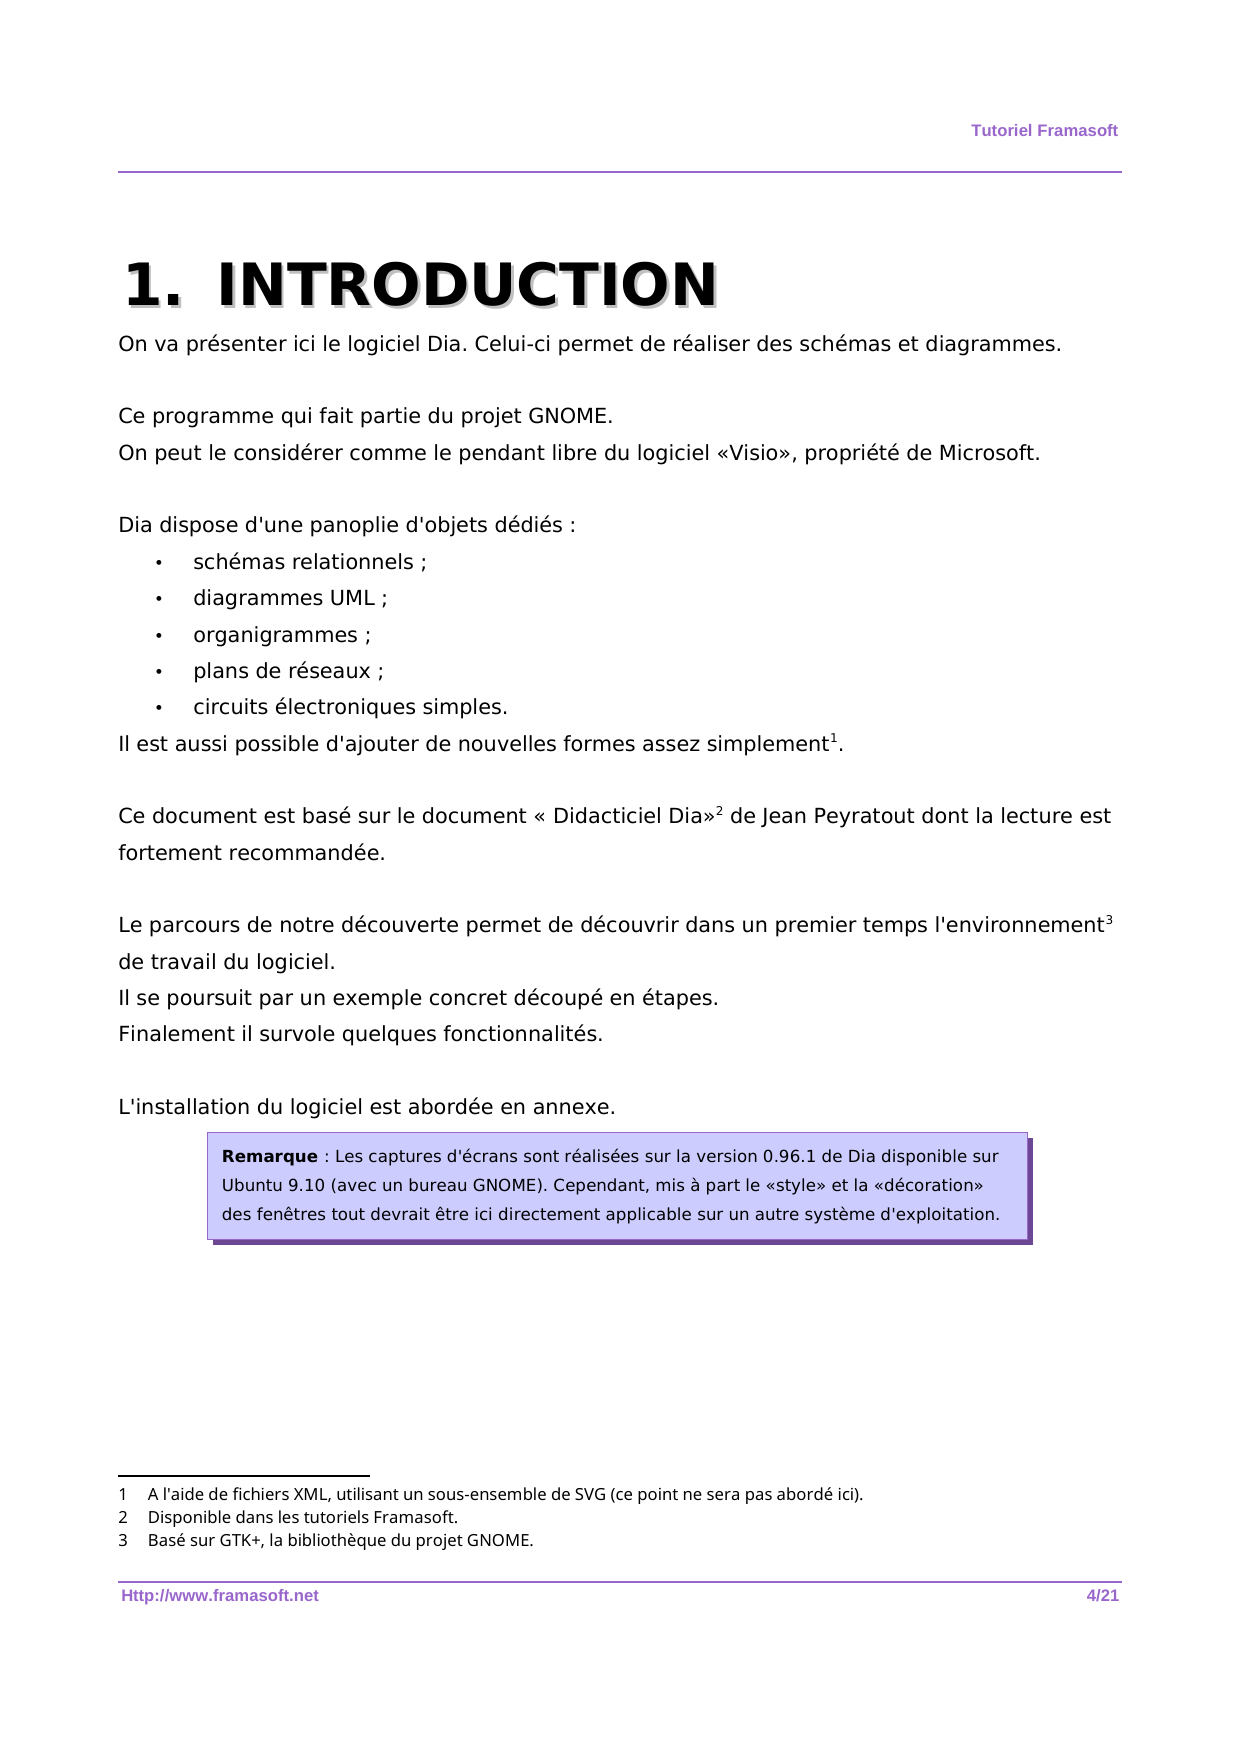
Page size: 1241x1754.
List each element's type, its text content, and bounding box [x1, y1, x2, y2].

text Basé sur GTK+, la bibliothèque du projet GNOME. [118, 1528, 1122, 1552]
list schémas relationnels ; [156, 550, 1122, 574]
text Il est aussi possible d'ajouter de nouvelles formes assez simplement. [118, 732, 1122, 756]
text On va présenter ici le logiciel Dia. Celui-ci permet de réaliser des schémas et diagrammes. [118, 332, 1122, 356]
text A l'aide de fichiers XML, utilisant un sous-ensemble de SVG (ce point ne sera pas abordé ici). [118, 1482, 1122, 1506]
text Ce document est basé sur le document « Didacticiel Dia» de Jean Peyratout dont la lecture est fortement recommandée. [118, 804, 1122, 865]
text On peut le considérer comme le pendant libre du logiciel «Visio», propriété de Microsoft. [118, 441, 1122, 465]
text Ce programme qui fait partie du projet GNOME. [118, 404, 1122, 429]
text L'installation du logiciel est abordée en annexe. [118, 1095, 1122, 1119]
list circuits électroniques simples. [156, 695, 1122, 720]
text Le parcours de notre découverte permet de découvrir dans un premier temps l'environnement de travail du logiciel. [118, 913, 1122, 974]
text Il se poursuit par un exemple concret découpé en étapes. [118, 986, 1122, 1011]
subtitle INTRODUCTION [122, 252, 1122, 319]
list diagrammes UML ; [156, 586, 1122, 611]
text Dia dispose d'une panoplie d'objets dédiés : [118, 514, 1122, 538]
text Remarque : Les captures d'écrans sont réalisées sur la version 0.96.1 de Dia disponible sur Ubuntu 9.10 (avec un bureau GNOME). Cependant, mis à part le «style» et la «décoration» des fenêtres tout devrait être ici directement applicable sur un autre système d'exploitation. [208, 1133, 1027, 1239]
list organigrammes ; [156, 623, 1122, 647]
text Disponible dans les tutoriels Framasoft. [118, 1506, 1122, 1528]
text Finalement il survole quelques fonctionnalités. [118, 1023, 1122, 1047]
list plans de réseaux ; [156, 659, 1122, 683]
